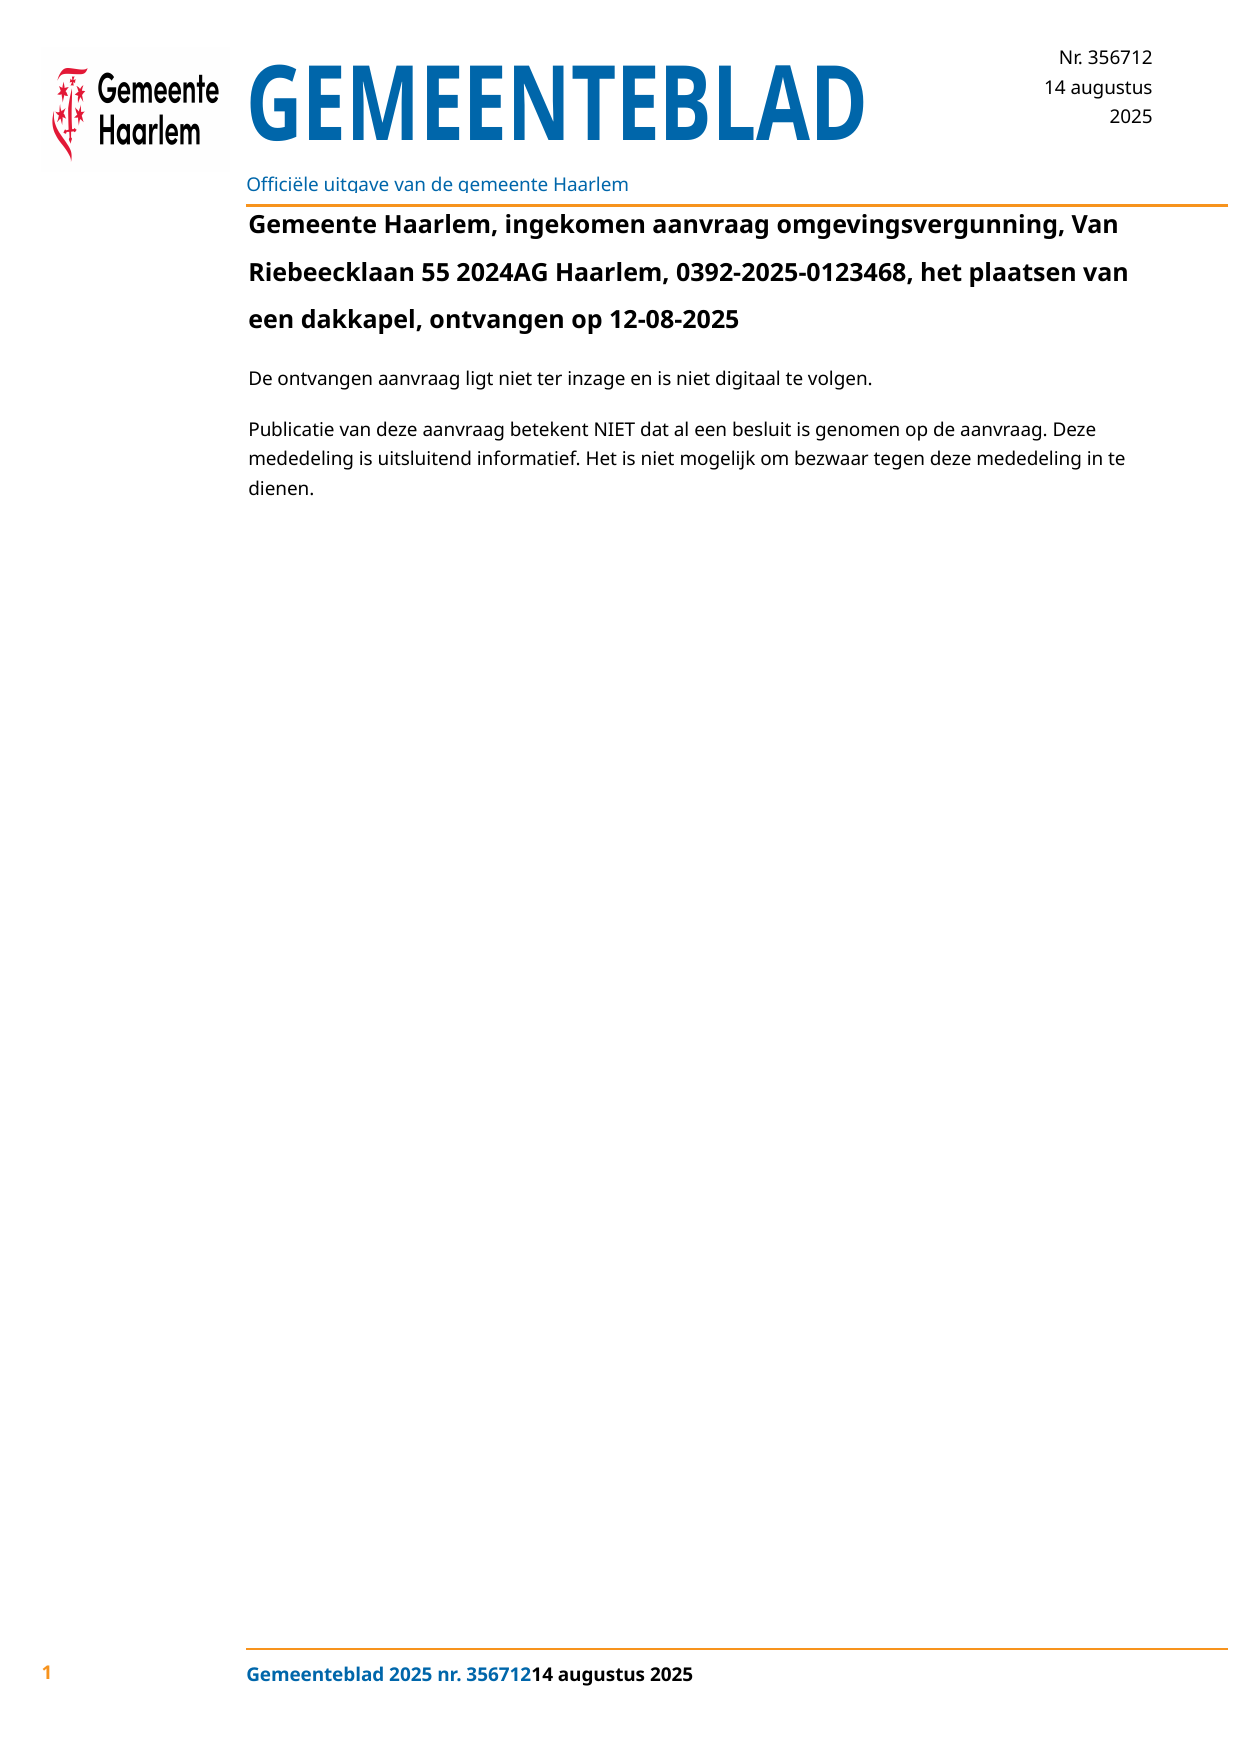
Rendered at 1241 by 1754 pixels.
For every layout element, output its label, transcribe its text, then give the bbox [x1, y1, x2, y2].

text Publicatie van deze aanvraag betekent NIET dat al een besluit is genomen op de aanvraag. Deze mededeling is uitsluitend informatief. Het is niet mogelijk om bezwaar tegen deze mededeling in te dienen. [248, 416, 1152, 501]
text Gemeente Haarlem, ingekomen aanvraag omgevingsvergunning, Van Riebeecklaan 55 2024AG Haarlem, 0392-2025-0123468, het plaatsen van een dakkapel, ontvangen op 12-08-2025 [248, 207, 1152, 336]
picture [41, 47, 231, 172]
text De ontvangen aanvraag ligt niet ter inzage en is niet digitaal te volgen. [248, 366, 1152, 391]
